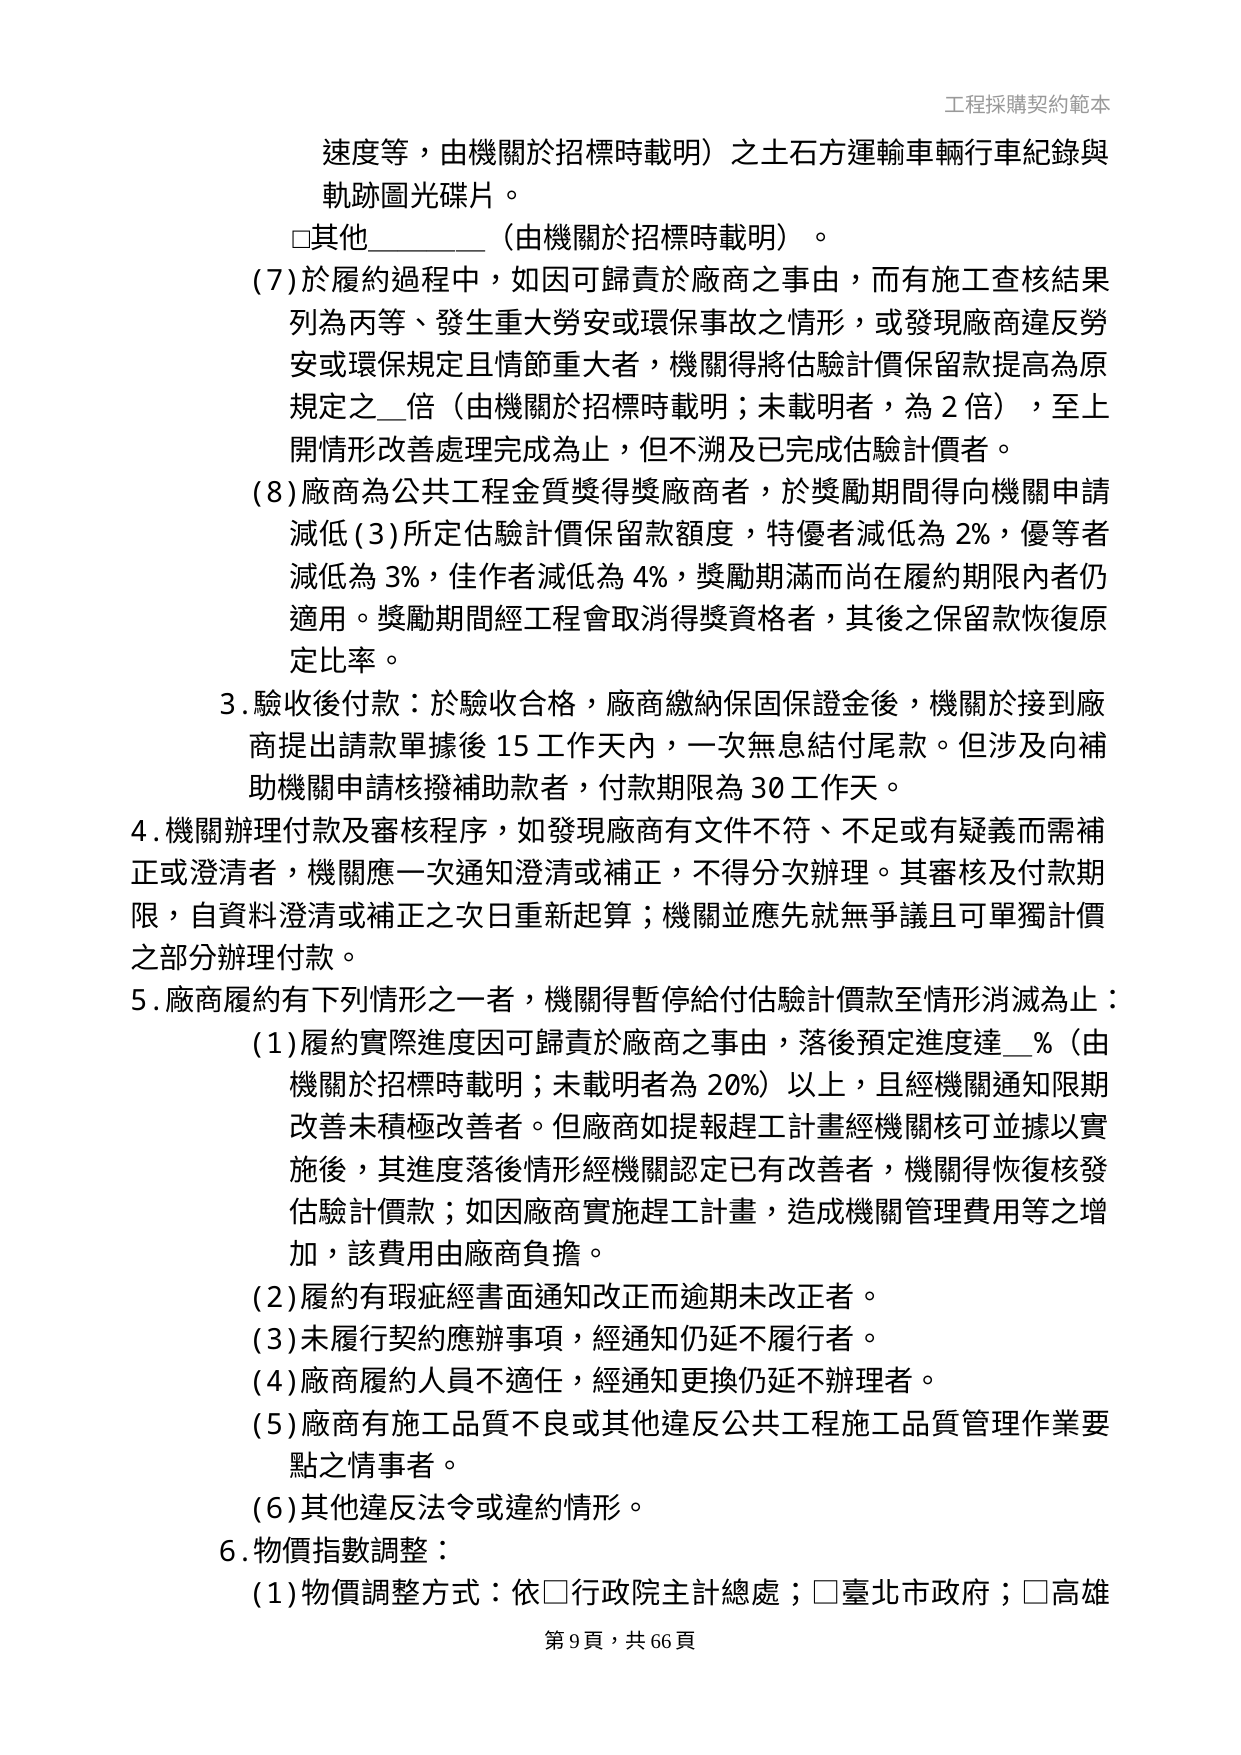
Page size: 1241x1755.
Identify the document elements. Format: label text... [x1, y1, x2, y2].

text 4.機關辦理付款及審核程序，如發現廠商有文件不符、不足或有疑義而需補正或澄清者，機關應一次通知澄清或補正，不得分次辦理。其審核及付款期限，自資料澄清或補正之次日重新起算；機關並應先就無爭議且可單獨計價之部分辦理付款。 [130, 807, 1108, 977]
text 6.物價指數調整： [218, 1527, 1108, 1570]
text (1)物價調整方式：依□行政院主計總處；□臺北市政府；□高雄 [248, 1570, 1110, 1612]
text 3.驗收後付款：於驗收合格，廠商繳納保固保證金後，機關於接到廠商提出請款單據後15工作天內，一次無息結付尾款。但涉及向補助機關申請核撥補助款者，付款期限為30工作天。 [218, 680, 1108, 807]
text □其他＿＿＿＿（由機關於招標時載明）。 [292, 214, 1110, 257]
text (8)廠商為公共工程金質獎得獎廠商者，於獎勵期間得向機關申請減低(3)所定估驗計價保留款額度，特優者減低為2%，優等者減低為3%，佳作者減低為4%，獎勵期滿而尚在履約期限內者仍適用。獎勵期間經工程會取消得獎資格者，其後之保留款恢復原定比率。 [248, 468, 1110, 680]
text (5)廠商有施工品質不良或其他違反公共工程施工品質管理作業要點之情事者。 [248, 1400, 1110, 1485]
text 5.廠商履約有下列情形之一者，機關得暫停給付估驗計價款至情形消滅為止： [130, 977, 1108, 1019]
text (4)廠商履約人員不適任，經通知更換仍延不辦理者。 [248, 1358, 1110, 1400]
text (1)履約實際進度因可歸責於廠商之事由，落後預定進度達＿%（由機關於招標時載明；未載明者為20%）以上，且經機關通知限期改善未積極改善者。但廠商如提報趕工計畫經機關核可並據以實施後，其進度落後情形經機關認定已有改善者，機關得恢復核發估驗計價款；如因廠商實施趕工計畫，造成機關管理費用等之增加，該費用由廠商負擔。 [248, 1019, 1110, 1273]
text (2)履約有瑕疵經書面通知改正而逾期未改正者。 [248, 1273, 1110, 1316]
text (7)於履約過程中，如因可歸責於廠商之事由，而有施工查核結果列為丙等、發生重大勞安或環保事故之情形，或發現廠商違反勞安或環保規定且情節重大者，機關得將估驗計價保留款提高為原規定之＿倍（由機關於招標時載明；未載明者，為2倍），至上開情形改善處理完成為止，但不溯及已完成估驗計價者。 [248, 257, 1110, 468]
text (6)其他違反法令或違約情形。 [248, 1485, 1110, 1527]
text (3)未履行契約應辦事項，經通知仍延不履行者。 [248, 1316, 1110, 1358]
text 速度等，由機關於招標時載明）之土石方運輸車輛行車紀錄與軌跡圖光碟片。 [292, 130, 1110, 214]
